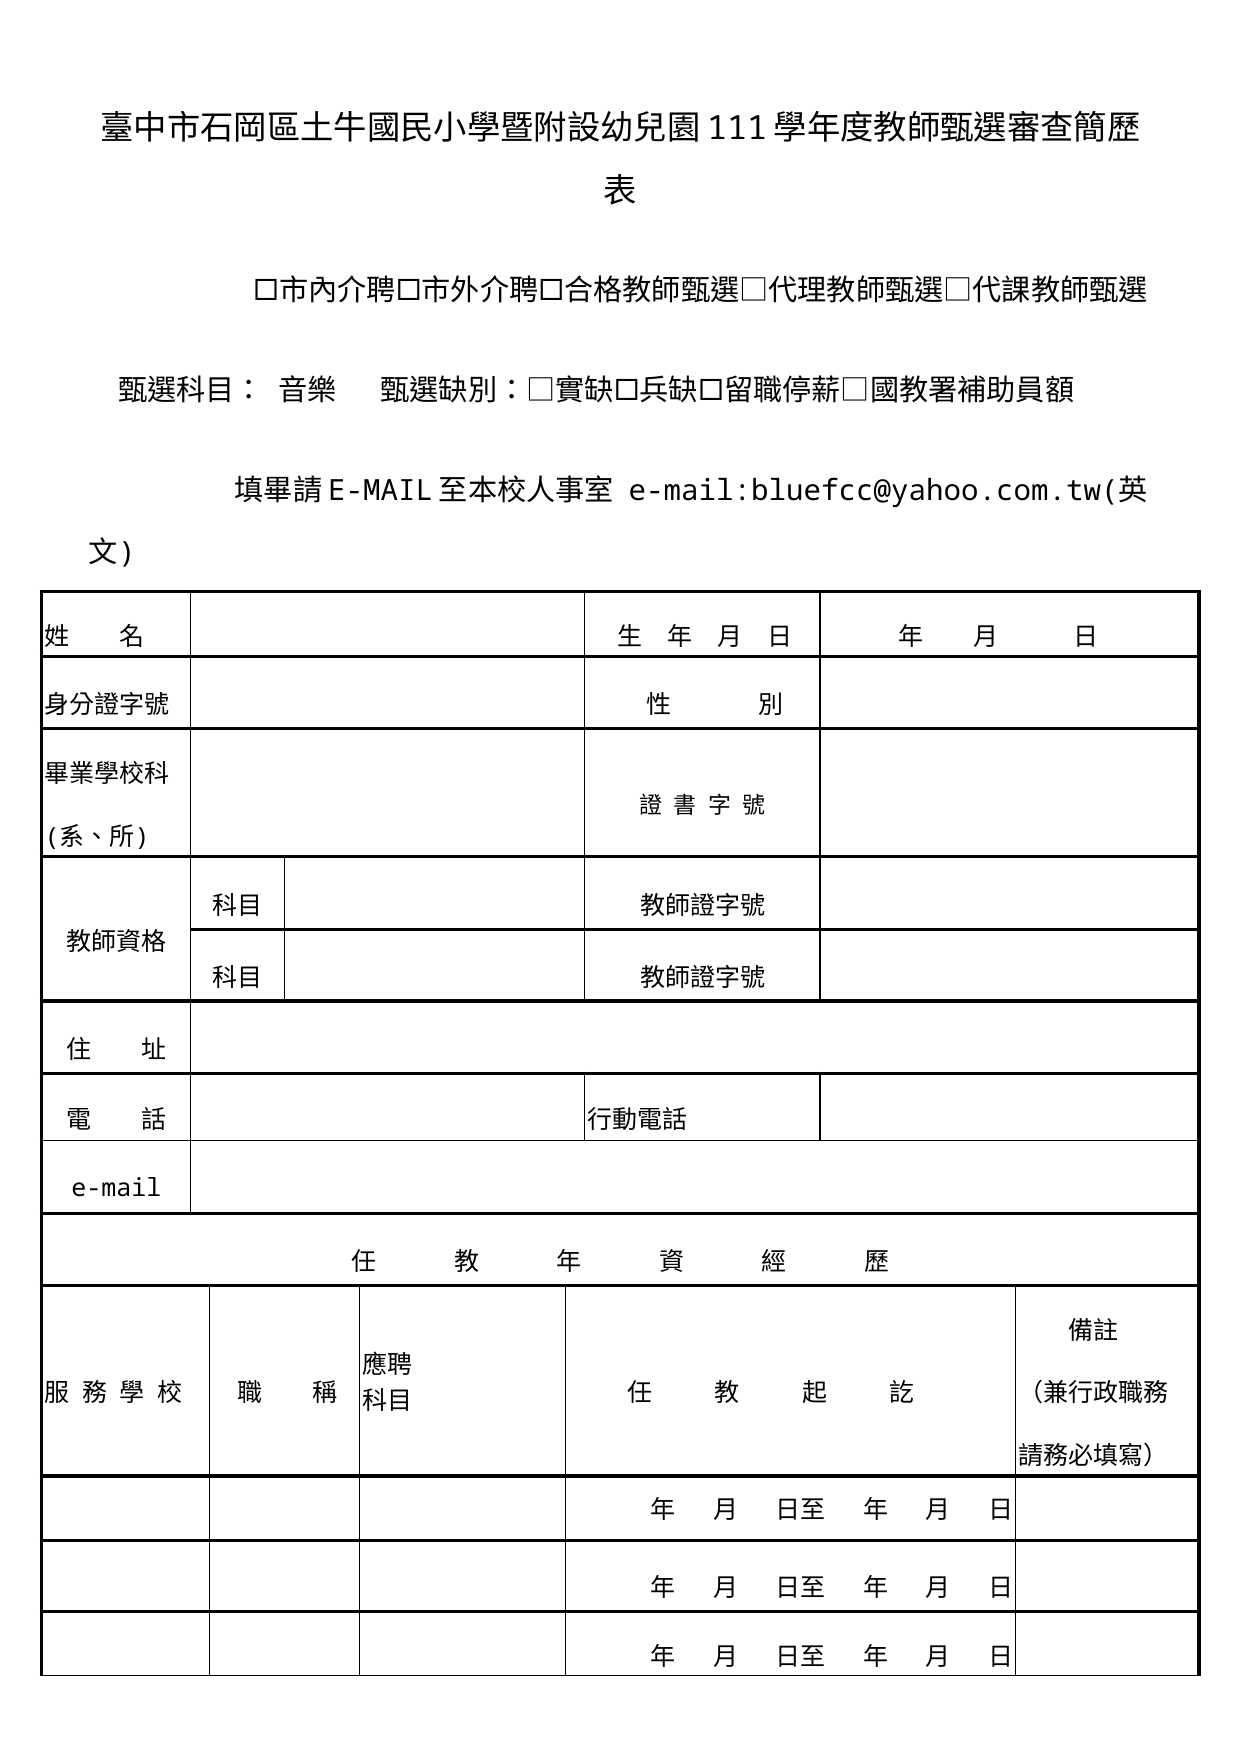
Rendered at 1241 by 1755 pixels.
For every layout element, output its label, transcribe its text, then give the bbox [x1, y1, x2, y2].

table_cell 科目 [191, 858, 284, 928]
table_header 姓 名 [43, 593, 190, 655]
table_cell [191, 1141, 1197, 1212]
table_cell [1016, 1478, 1197, 1539]
table_cell 應聘 科目 [360, 1287, 565, 1474]
table_cell [191, 1075, 584, 1140]
text 填畢請E-MAIL至本校人事室 e-mail:bluefcc@yahoo.com.tw(英文) [89, 446, 1152, 571]
table_cell [210, 1478, 359, 1539]
table_cell 年 月 日至 年 月 日 [566, 1542, 1015, 1609]
table_cell [43, 1542, 209, 1609]
table_cell 教師證字號 [585, 931, 819, 999]
table_cell 行動電話 [585, 1075, 819, 1140]
table_cell [1016, 1542, 1197, 1609]
table_cell [191, 658, 584, 727]
table_header 生 年 月 日 [585, 593, 819, 655]
table_cell 任 教 起 訖 [566, 1287, 1015, 1474]
table_cell [43, 1478, 209, 1539]
table_cell [821, 730, 1197, 855]
table_cell 身分證字號 [43, 658, 190, 727]
table_cell [210, 1542, 359, 1609]
table_cell [821, 1075, 1197, 1140]
table_cell 住 址 [43, 1003, 190, 1072]
table_cell [821, 931, 1197, 999]
table_cell [43, 1613, 209, 1675]
table_cell [285, 931, 584, 999]
table_cell 備註 （兼行政職務 請務必填寫） [1016, 1287, 1197, 1474]
table_cell 證書字號 [585, 730, 819, 855]
table_cell e-mail [43, 1141, 190, 1212]
table_cell 畢業學校科(系、所) [43, 730, 190, 855]
table_cell [821, 858, 1197, 928]
text 臺中市石岡區土牛國民小學暨附設幼兒園111學年度教師甄選審查簡歷表 [89, 83, 1152, 208]
table_cell 任教年資經歷 [43, 1215, 1197, 1284]
table_cell 科目 [191, 931, 284, 999]
table_cell [821, 658, 1197, 727]
table_cell [191, 1003, 1197, 1072]
table_cell 教師證字號 [585, 858, 819, 928]
table_cell [360, 1613, 565, 1675]
table_cell 年 月 日至 年 月 日 [566, 1613, 1015, 1675]
table_cell 服 務 學 校 [43, 1287, 209, 1474]
table_cell [360, 1542, 565, 1609]
table_cell 教師資格 [43, 858, 190, 999]
table_cell [210, 1613, 359, 1675]
table_cell [285, 858, 584, 928]
table_cell 電 話 [43, 1075, 190, 1140]
table_cell [191, 730, 584, 855]
table_cell 年 月 日至 年 月 日 [566, 1478, 1015, 1539]
table_header 年 月 日 [821, 593, 1197, 655]
text 甄選科目： 音樂 甄選缺別：□實缺兵缺留職停薪□國教署補助員額 [89, 346, 1152, 408]
table_cell 性 別 [585, 658, 819, 727]
text 市內介聘市外介聘合格教師甄選□代理教師甄選□代課教師甄選 [89, 246, 1152, 308]
table_cell [360, 1478, 565, 1539]
table_header [191, 593, 584, 655]
table_cell 職 稱 [210, 1287, 359, 1474]
table_cell [1016, 1613, 1197, 1675]
